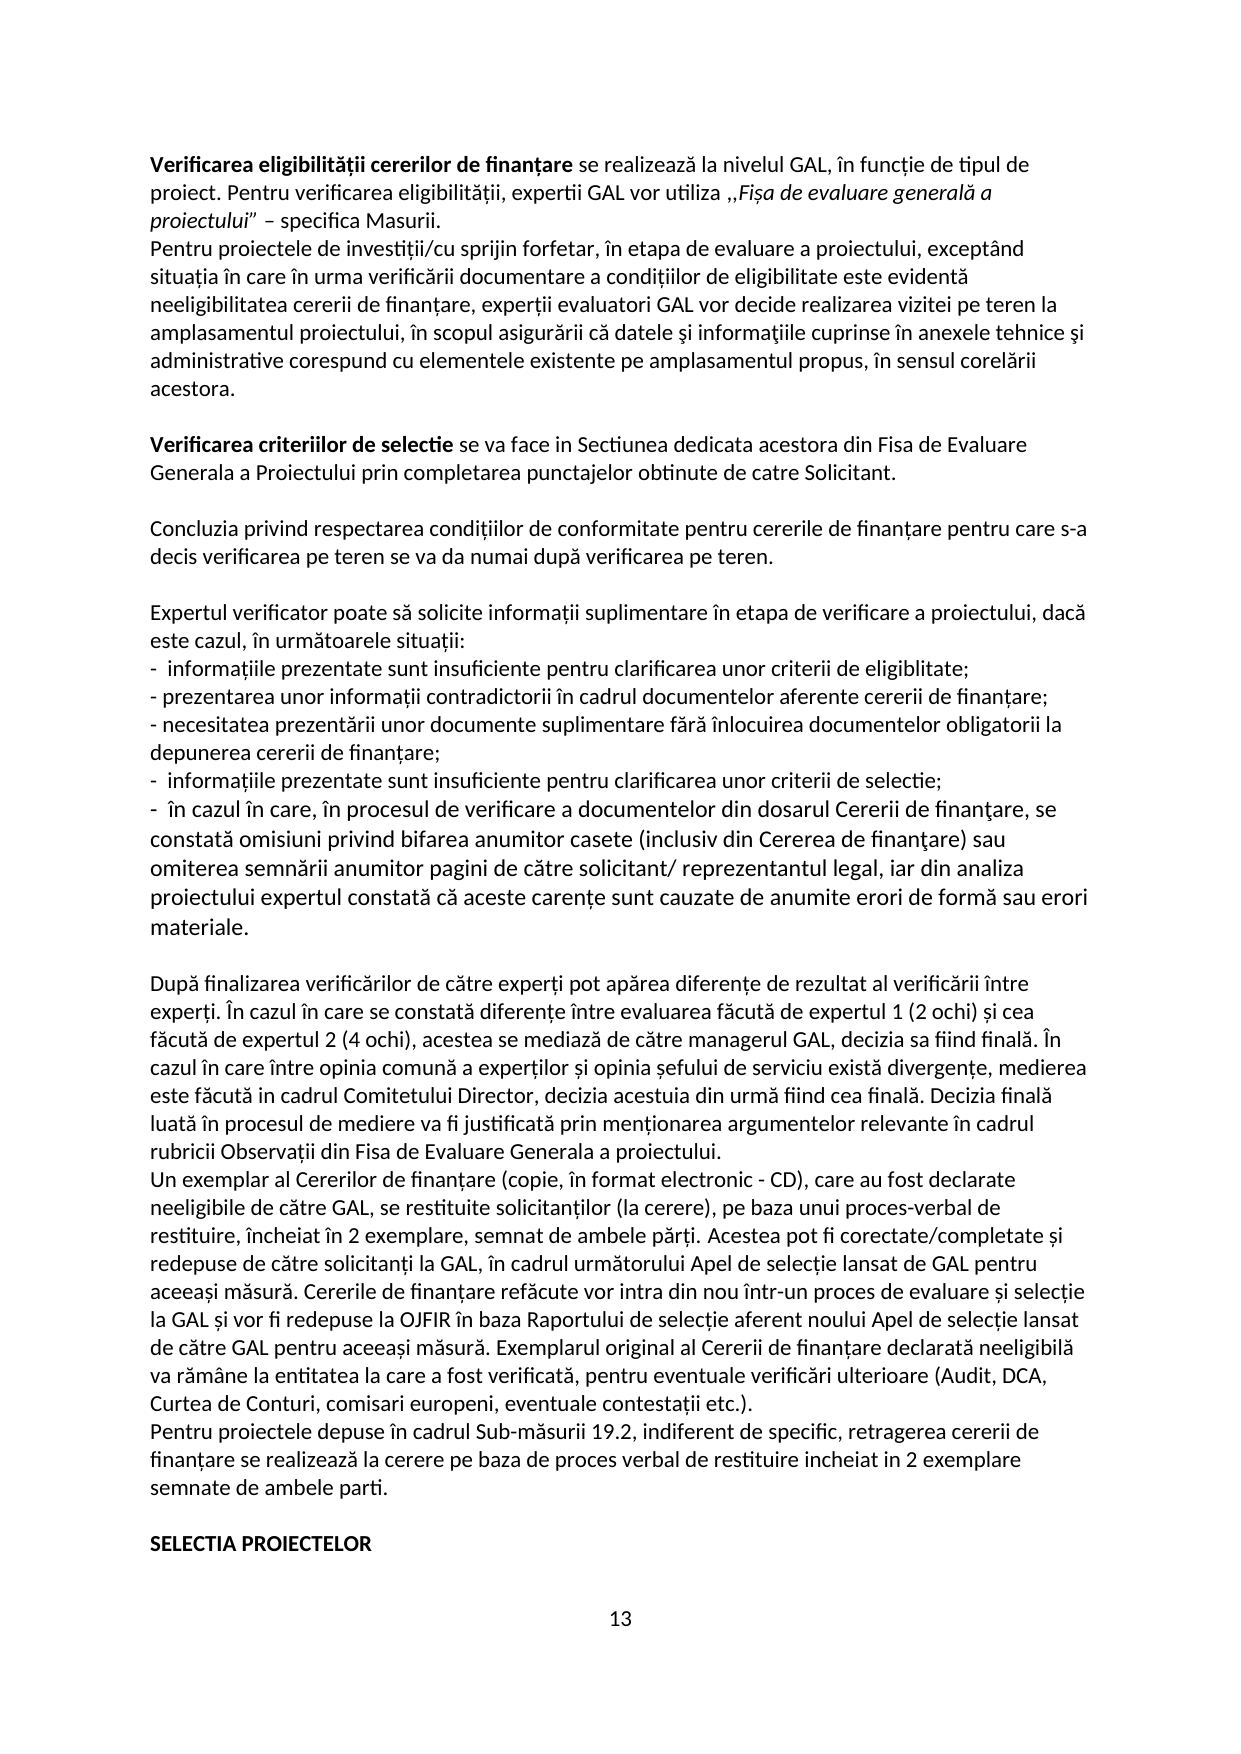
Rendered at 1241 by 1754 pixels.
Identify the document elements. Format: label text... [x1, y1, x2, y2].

text - prezentarea unor informații contradictorii în cadrul documentelor aferente cererii de finanțare; [150, 682, 1090, 710]
text - informațiile prezentate sunt insuficiente pentru clarificarea unor criterii de selectie; [150, 766, 1090, 794]
text Expertul verificator poate să solicite informații suplimentare în etapa de verificare a proiectului, dacă este cazul, în următoarele situații: [150, 598, 1090, 654]
text Pentru proiectele depuse în cadrul Sub-măsurii 19.2, indiferent de specific, retragerea cererii de finanțare se realizează la cerere pe baza de proces verbal de restituire incheiat in 2 exemplare semnate de ambele parti. [150, 1417, 1090, 1501]
text După finalizarea verificărilor de către experți pot apărea diferențe de rezultat al verificării între experți. În cazul în care se constată diferențe între evaluarea făcută de expertul 1 (2 ochi) și cea făcută de expertul 2 (4 ochi), acestea se mediază de către managerul GAL, decizia sa fiind finală. În cazul în care între opinia comună a experților și opinia șefului de serviciu există divergențe, medierea este făcută in cadrul Comitetului Director, decizia acestuia din urmă fiind cea finală. Decizia finală luată în procesul de mediere va fi justificată prin menționarea argumentelor relevante în cadrul rubricii Observații din Fisa de Evaluare Generala a proiectului. [150, 969, 1090, 1165]
text SELECTIA PROIECTELOR [150, 1529, 1090, 1557]
text - în cazul în care, în procesul de verificare a documentelor din dosarul Cererii de finanţare, se constată omisiuni privind bifarea anumitor casete (inclusiv din Cererea de finanţare) sau omiterea semnării anumitor pagini de către solicitant/ reprezentantul legal, iar din analiza proiectului expertul constată că aceste carențe sunt cauzate de anumite erori de formă sau erori materiale. [150, 794, 1090, 941]
text Un exemplar al Cererilor de finanțare (copie, în format electronic - CD), care au fost declarate neeligibile de către GAL, se restituite solicitanților (la cerere), pe baza unui proces-verbal de restituire, încheiat în 2 exemplare, semnat de ambele părți. Acestea pot fi corectate/completate și redepuse de către solicitanți la GAL, în cadrul următorului Apel de selecție lansat de GAL pentru aceeași măsură. Cererile de finanțare refăcute vor intra din nou într-un proces de evaluare și selecție la GAL și vor fi redepuse la OJFIR în baza Raportului de selecție aferent noului Apel de selecție lansat de către GAL pentru aceeași măsură. Exemplarul original al Cererii de finanțare declarată neeligibilă va rămâne la entitatea la care a fost verificată, pentru eventuale verificări ulterioare (Audit, DCA, Curtea de Conturi, comisari europeni, eventuale contestații etc.). [150, 1165, 1090, 1417]
text Verificarea criteriilor de selectie se va face in Sectiunea dedicata acestora din Fisa de Evaluare Generala a Proiectului prin completarea punctajelor obtinute de catre Solicitant. [150, 430, 1090, 486]
text Verificarea eligibilității cererilor de finanțare se realizează la nivelul GAL, în funcție de tipul de proiect. Pentru verificarea eligibilității, expertii GAL vor utiliza ,,Fișa de evaluare generală a proiectului” – specifica Masurii. [150, 150, 1090, 234]
text Pentru proiectele de investiții/cu sprijin forfetar, în etapa de evaluare a proiectului, exceptând situația în care în urma verificării documentare a condițiilor de eligibilitate este evidentă neeligibilitatea cererii de finanțare, experții evaluatori GAL vor decide realizarea vizitei pe teren la amplasamentul proiectului, în scopul asigurării că datele şi informaţiile cuprinse în anexele tehnice şi administrative corespund cu elementele existente pe amplasamentul propus, în sensul corelării acestora. [150, 234, 1090, 402]
text Concluzia privind respectarea condițiilor de conformitate pentru cererile de finanțare pentru care s-a decis verificarea pe teren se va da numai după verificarea pe teren. [150, 514, 1090, 570]
text - necesitatea prezentării unor documente suplimentare fără înlocuirea documentelor obligatorii la depunerea cererii de finanțare; [150, 710, 1090, 766]
text - informațiile prezentate sunt insuficiente pentru clarificarea unor criterii de eligiblitate; [150, 654, 1090, 682]
